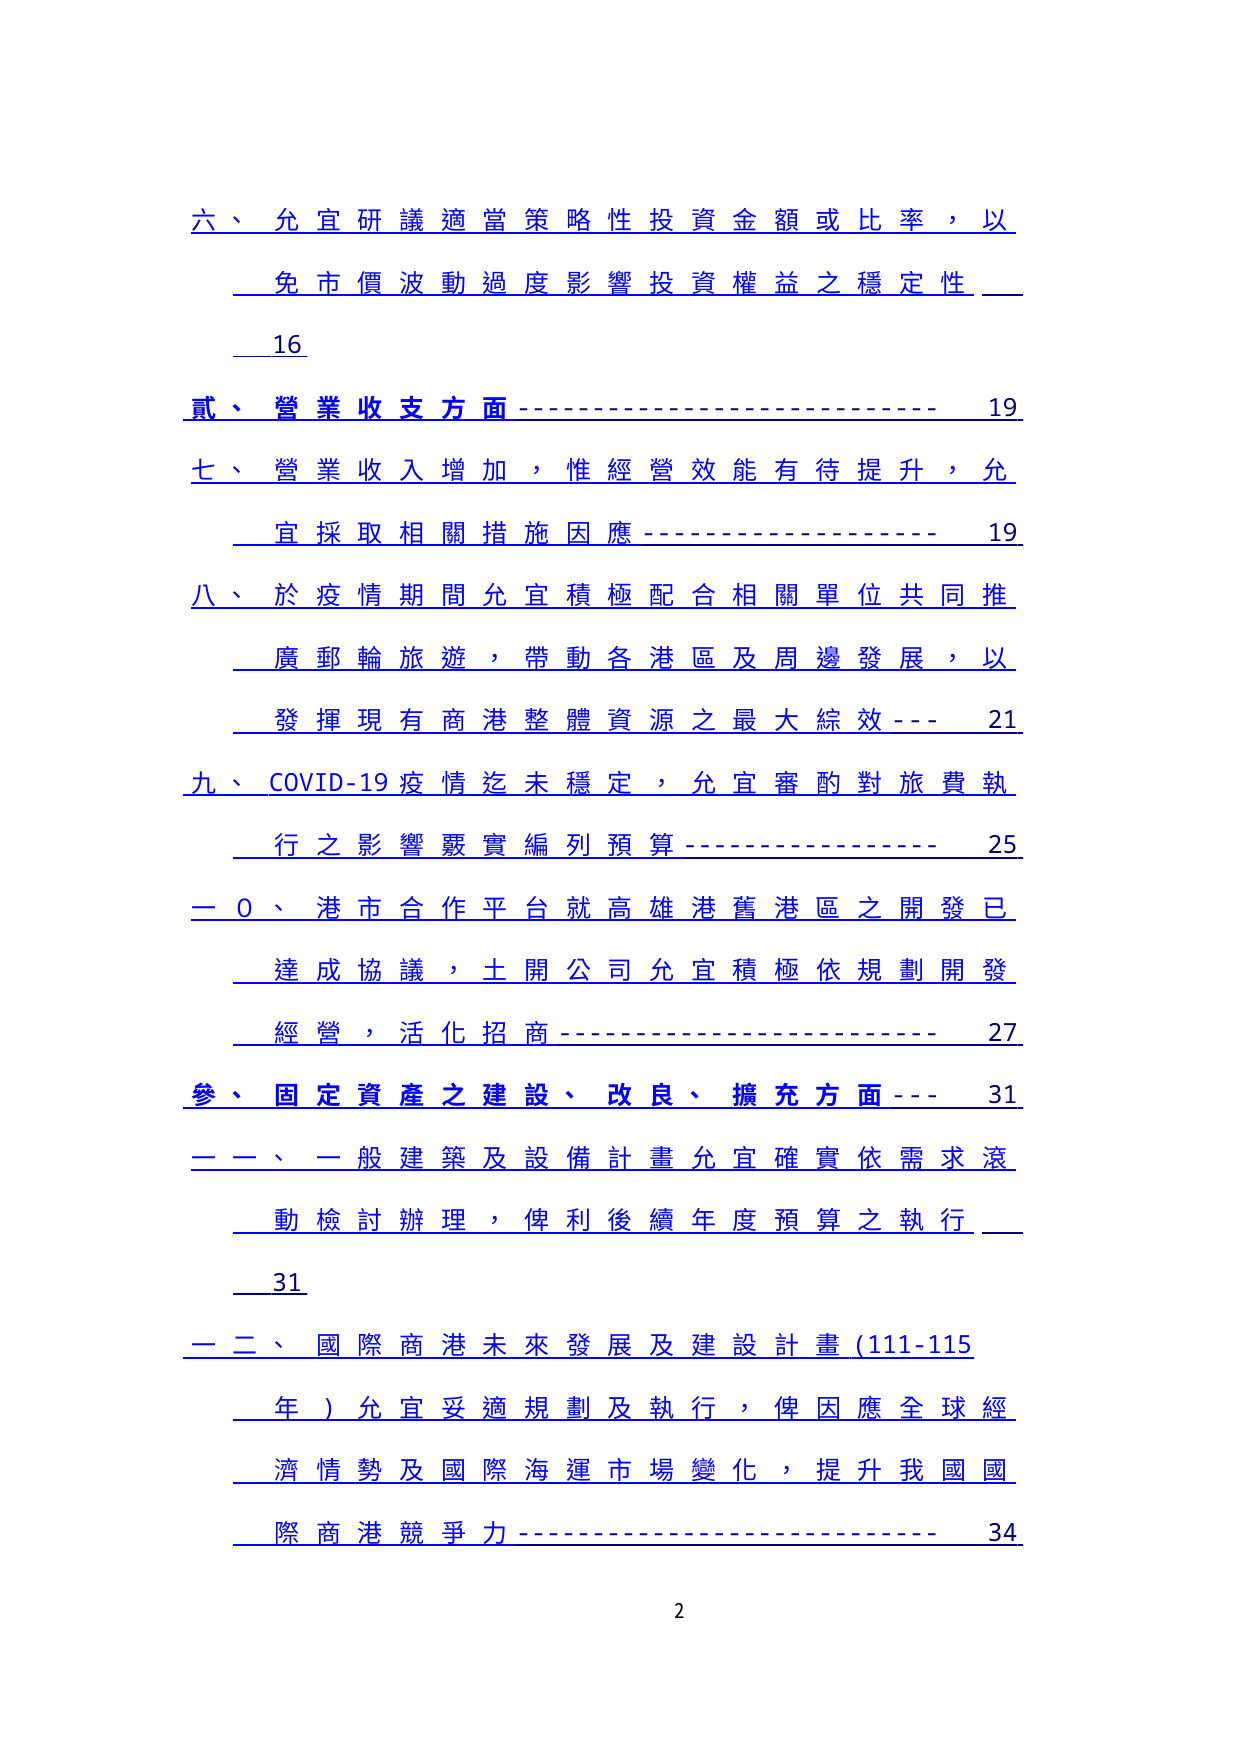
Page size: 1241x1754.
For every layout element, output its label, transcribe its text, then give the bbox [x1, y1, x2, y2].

text 九、COVID-19疫情迄未穩定，允宜審酌對旅費執行之影響覈實編列預算 25 [183, 740, 1023, 865]
text 八、於疫情期間允宜積極配合相關單位共同推廣郵輪旅遊，帶動各港區及周邊發展，以發揮現有商港整體資源之最大綜效 21 [183, 552, 1023, 740]
text 參、固定資產之建設、改良、擴充方面 31 [183, 1052, 1023, 1107]
text 貳、營業收支方面 19 [183, 365, 1023, 419]
text 七、營業收入增加，惟經營效能有待提升，允宜採取相關措施因應 19 [183, 427, 1023, 552]
text 一０、港市合作平台就高雄港舊港區之開發已達成協議，土開公司允宜積極依規劃開發經營，活化招商 27 [183, 865, 1023, 1052]
text [183, 421, 1023, 427]
text 一一、一般建築及設備計畫允宜確實依需求滾動檢討辦理，俾利後續年度預算之執行 31 [183, 1115, 1023, 1302]
text 六、允宜研議適當策略性投資金額或比率，以免市價波動過度影響投資權益之穩定性 16 [183, 177, 1023, 365]
text 一二、國際商港未來發展及建設計畫(111-115年)允宜妥適規劃及執行，俾因應全球經濟情勢及國際海運市場變化，提升我國國際商港競爭力 34 [183, 1302, 1023, 1552]
text [183, 1109, 1023, 1115]
